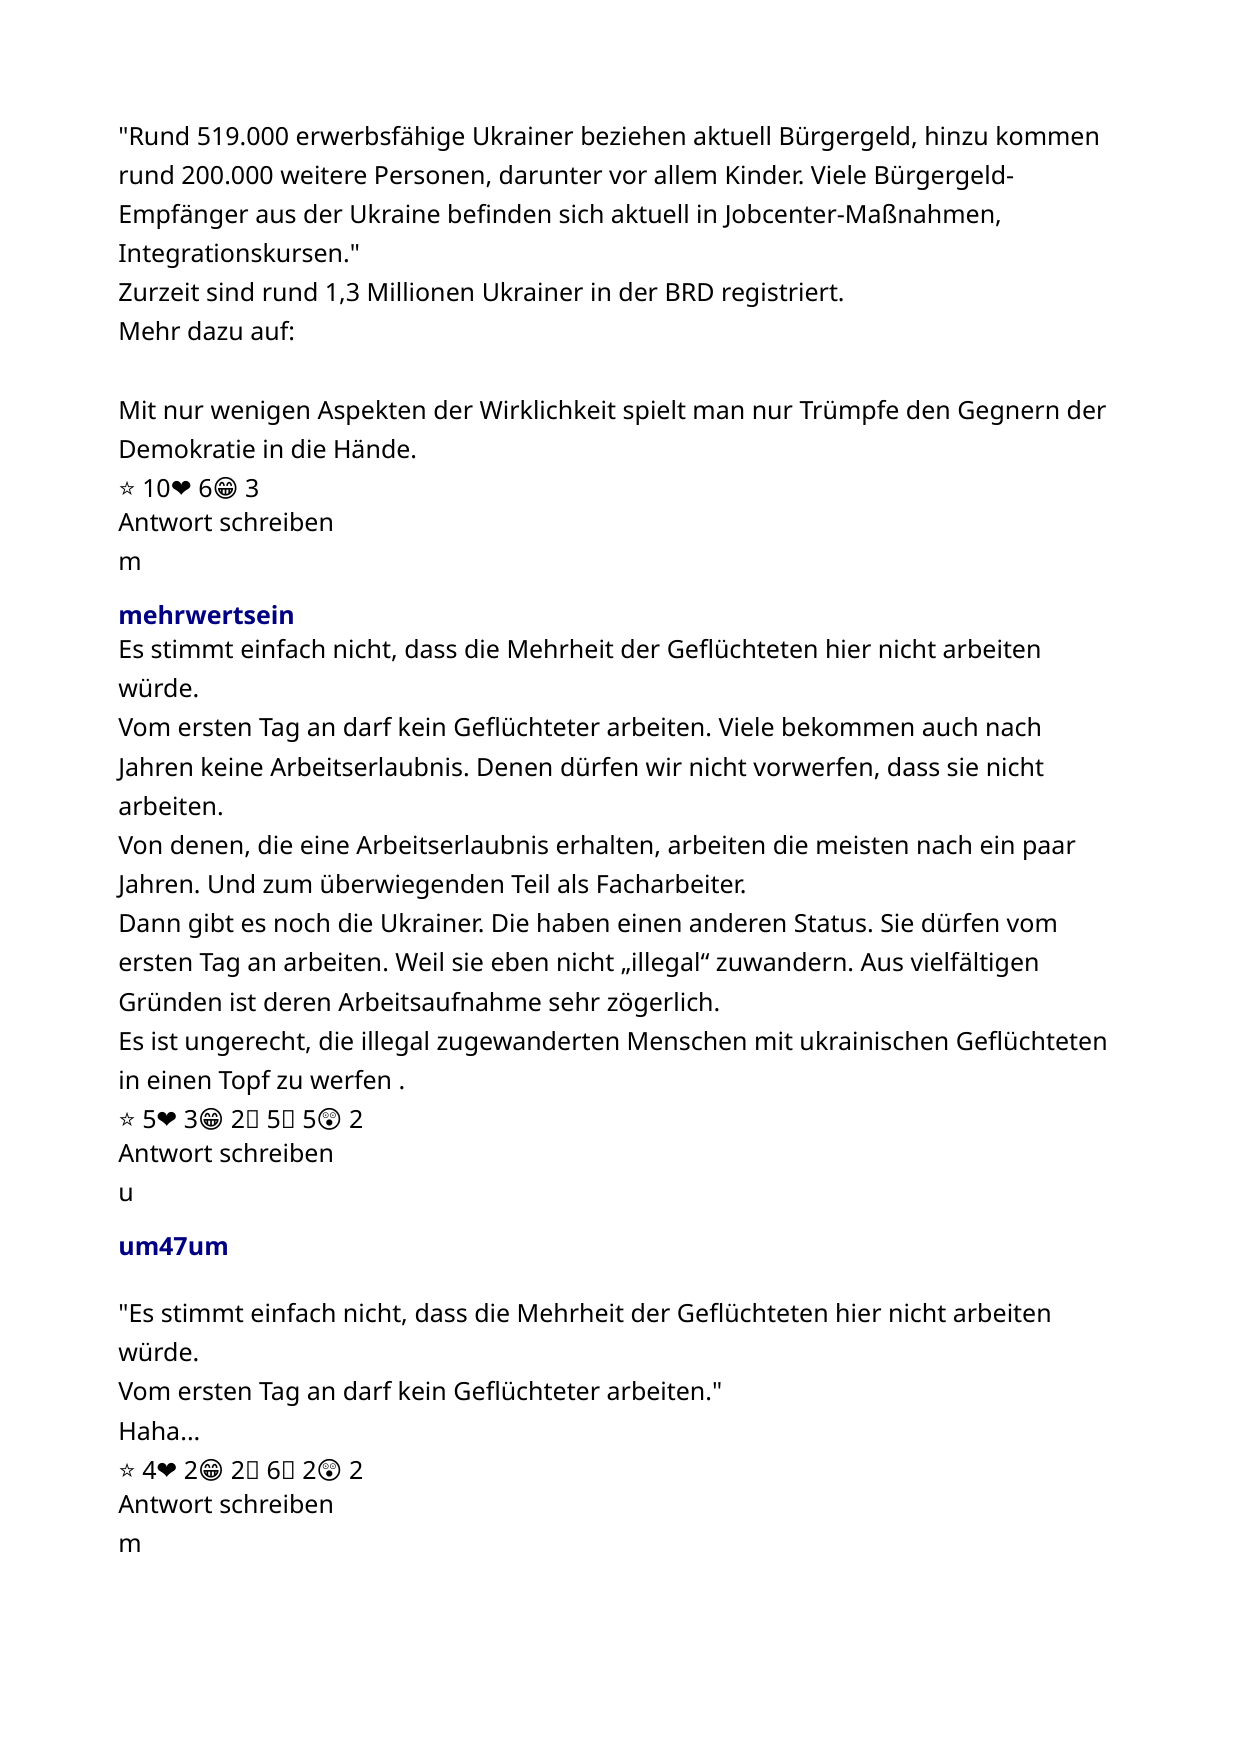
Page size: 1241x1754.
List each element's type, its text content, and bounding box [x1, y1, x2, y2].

text Haha... [118, 1413, 1122, 1447]
text ⭐️ 4❤️ 2😁 2🙁 6🤨 2😲 2 [118, 1452, 1122, 1486]
text Antwort schreiben [118, 1486, 1122, 1521]
text https://mediendienst-integration.de/flucht-asyl/ukrainische-fluechtlinge.html/ [118, 353, 1122, 387]
text Es ist ungerecht, die illegal zugewanderten Menschen mit ukrainischen Geflüchteten in einen Topf zu werfen . [118, 1023, 1122, 1097]
subtitle um47um [118, 1229, 1122, 1263]
text Es stimmt einfach nicht, dass die Mehrheit der Geflüchteten hier nicht arbeiten würde. [118, 632, 1122, 705]
text Mit nur wenigen Aspekten der Wirklichkeit spielt man nur Trümpfe den Gegnern der Demokratie in die Hände. [118, 392, 1122, 466]
subtitle mehrwertsein [118, 598, 1122, 632]
text m [118, 544, 1122, 578]
text ⭐️ 5❤️ 3😁 2🙁 5🤨 5😲 2 [118, 1102, 1122, 1136]
text "Rund 519.000 erwerbsfähige Ukrainer beziehen aktuell Bürgergeld, hinzu kommen rund 200.000 weitere Personen, darunter vor allem Kinder. Viele Bürgergeld-Empfänger aus der Ukraine befinden sich aktuell in Jobcenter-Maßnahmen, Integrationskursen." [118, 118, 1122, 270]
text "Es stimmt einfach nicht, dass die Mehrheit der Geflüchteten hier nicht arbeiten würde. [118, 1296, 1122, 1369]
text ⭐️ 10❤️ 6😁 3 [118, 471, 1122, 505]
text Antwort schreiben [118, 505, 1122, 539]
text Antwort schreiben [118, 1136, 1122, 1170]
text Zurzeit sind rund 1,3 Millionen Ukrainer in der BRD registriert. [118, 275, 1122, 309]
text Vom ersten Tag an darf kein Geflüchteter arbeiten. Viele bekommen auch nach Jahren keine Arbeitserlaubnis. Denen dürfen wir nicht vorwerfen, dass sie nicht arbeiten. [118, 710, 1122, 822]
text Vom ersten Tag an darf kein Geflüchteter arbeiten." [118, 1374, 1122, 1408]
text Von denen, die eine Arbeitserlaubnis erhalten, arbeiten die meisten nach ein paar Jahren. Und zum überwiegenden Teil als Facharbeiter. [118, 827, 1122, 901]
text Mehr dazu auf: [118, 314, 1122, 348]
text m [118, 1526, 1122, 1560]
text u [118, 1175, 1122, 1209]
text Dann gibt es noch die Ukrainer. Die haben einen anderen Status. Sie dürfen vom ersten Tag an arbeiten. Weil sie eben nicht „illegal“ zuwandern. Aus vielfältigen Gründen ist deren Arbeitsaufnahme sehr zögerlich. [118, 906, 1122, 1018]
